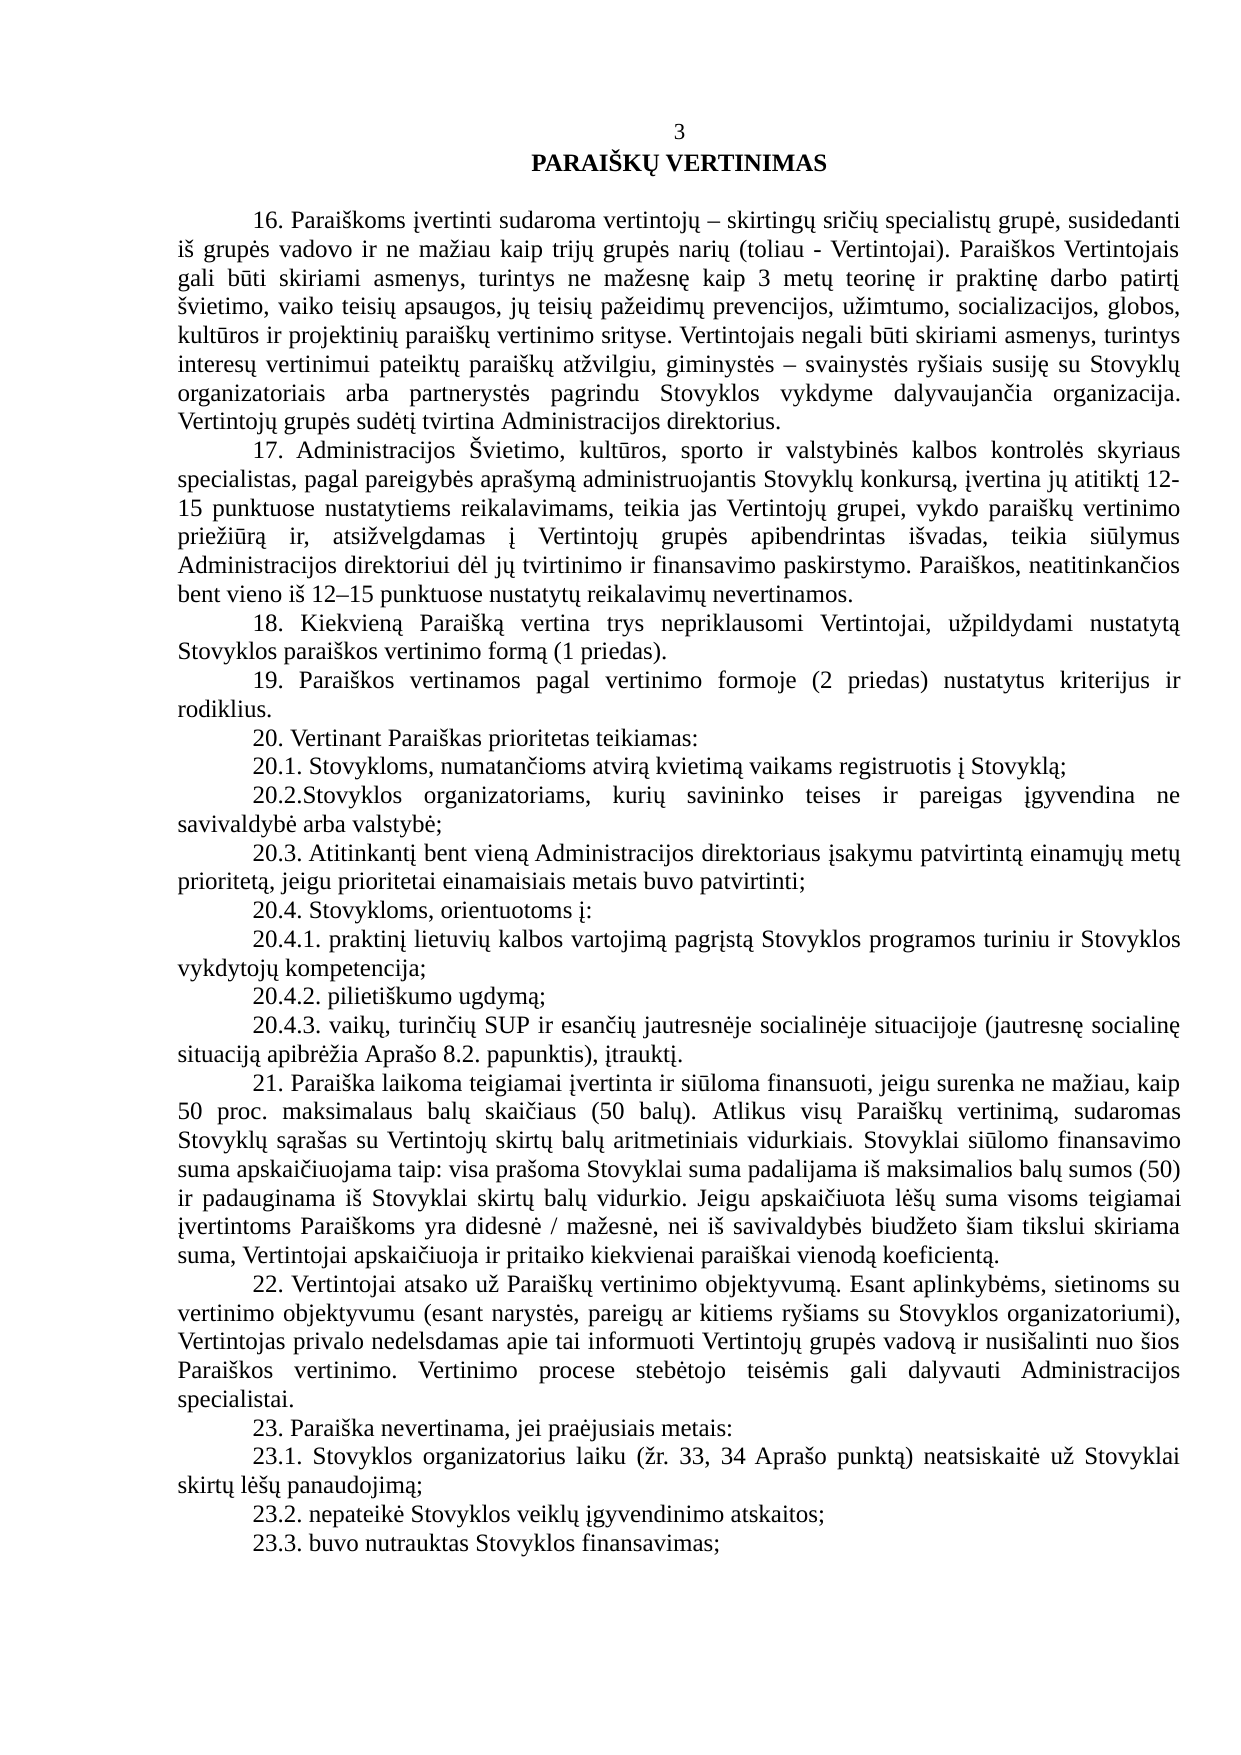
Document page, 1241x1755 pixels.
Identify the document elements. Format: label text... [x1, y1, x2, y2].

text 21. Paraiška laikoma teigiamai įvertinta ir siūloma finansuoti, jeigu surenka ne mažiau, kaip 50 proc. maksimalaus balų skaičiaus (50 balų). Atlikus visų Paraiškų vertinimą, sudaromas Stovyklų sąrašas su Vertintojų skirtų balų aritmetiniais vidurkiais. Stovyklai siūlomo finansavimo suma apskaičiuojama taip: visa prašoma Stovyklai suma padalijama iš maksimalios balų sumos (50) ir padauginama iš Stovyklai skirtų balų vidurkio. Jeigu apskaičiuota lėšų suma visoms teigiamai įvertintoms Paraiškoms yra didesnė / mažesnė, nei iš savivaldybės biudžeto šiam tikslui skiriama suma, Vertintojai apskaičiuoja ir pritaiko kiekvienai paraiškai vienodą koeficientą. [177, 1068, 1181, 1269]
text 22. Vertintojai atsako už Paraiškų vertinimo objektyvumą. Esant aplinkybėms, sietinoms su vertinimo objektyvumu (esant narystės, pareigų ar kitiems ryšiams su Stovyklos organizatoriumi), Vertintojas privalo nedelsdamas apie tai informuoti Vertintojų grupės vadovą ir nusišalinti nuo šios Paraiškos vertinimo. Vertinimo procese stebėtojo teisėmis gali dalyvauti Administracijos specialistai. [177, 1269, 1181, 1413]
text 20.4.3. vaikų, turinčių SUP ir esančių jautresnėje socialinėje situacijoje (jautresnę socialinę situaciją apibrėžia Aprašo 8.2. papunktis), įtrauktį. [177, 1010, 1181, 1068]
text 23.2. nepateikė Stovyklos veiklų įgyvendinimo atskaitos; [177, 1499, 1181, 1528]
text 20. Vertinant Paraiškas prioritetas teikiamas: [177, 723, 1181, 751]
text 17. Administracijos Švietimo, kultūros, sporto ir valstybinės kalbos kontrolės skyriaus specialistas, pagal pareigybės aprašymą administruojantis Stovyklų konkursą, įvertina jų atitiktį 12-15 punktuose nustatytiems reikalavimams, teikia jas Vertintojų grupei, vykdo paraiškų vertinimo priežiūrą ir, atsižvelgdamas į Vertintojų grupės apibendrintas išvadas, teikia siūlymus Administracijos direktoriui dėl jų tvirtinimo ir finansavimo paskirstymo. Paraiškos, neatitinkančios bent vieno iš 12–15 punktuose nustatytų reikalavimų nevertinamos. [177, 435, 1181, 608]
text 20.4.2. pilietiškumo ugdymą; [177, 981, 1181, 1010]
text 23. Paraiška nevertinama, jei praėjusiais metais: [177, 1413, 1181, 1441]
text 18. Kiekvieną Paraišką vertina trys nepriklausomi Vertintojai, užpildydami nustatytą Stovyklos paraiškos vertinimo formą (1 priedas). [177, 608, 1181, 665]
text 20.4. Stovykloms, orientuotoms į: [177, 895, 1181, 924]
text 19. Paraiškos vertinamos pagal vertinimo formoje (2 priedas) nustatytus kriterijus ir rodiklius. [177, 665, 1181, 723]
text 20.2.Stovyklos organizatoriams, kurių savininko teises ir pareigas įgyvendina ne savivaldybė arba valstybė; [177, 780, 1181, 838]
text paraiškų VERTINIMAS [177, 148, 1181, 176]
text 20.4.1. praktinį lietuvių kalbos vartojimą pagrįstą Stovyklos programos turiniu ir Stovyklos vykdytojų kompetencija; [177, 924, 1181, 981]
text 23.1. Stovyklos organizatorius laiku (žr. 33, 34 Aprašo punktą) neatsiskaitė už Stovyklai skirtų lėšų panaudojimą; [177, 1441, 1181, 1499]
text 20.1. Stovykloms, numatančioms atvirą kvietimą vaikams registruotis į Stovyklą; [177, 751, 1181, 780]
text 20.3. Atitinkantį bent vieną Administracijos direktoriaus įsakymu patvirtintą einamųjų metų prioritetą, jeigu prioritetai einamaisiais metais buvo patvirtinti; [177, 838, 1181, 895]
text 23.3. buvo nutrauktas Stovyklos finansavimas; [177, 1528, 1181, 1556]
text 16. Paraiškoms įvertinti sudaroma vertintojų – skirtingų sričių specialistų grupė, susidedanti iš grupės vadovo ir ne mažiau kaip trijų grupės narių (toliau - Vertintojai). Paraiškos Vertintojais gali būti skiriami asmenys, turintys ne mažesnę kaip 3 metų teorinę ir praktinę darbo patirtį švietimo, vaiko teisių apsaugos, jų teisių pažeidimų prevencijos, užimtumo, socializacijos, globos, kultūros ir projektinių paraiškų vertinimo srityse. Vertintojais negali būti skiriami asmenys, turintys interesų vertinimui pateiktų paraiškų atžvilgiu, giminystės – svainystės ryšiais susiję su Stovyklų organizatoriais arba partnerystės pagrindu Stovyklos vykdyme dalyvaujančia organizacija. Vertintojų grupės sudėtį tvirtina Administracijos direktorius. [177, 205, 1181, 435]
